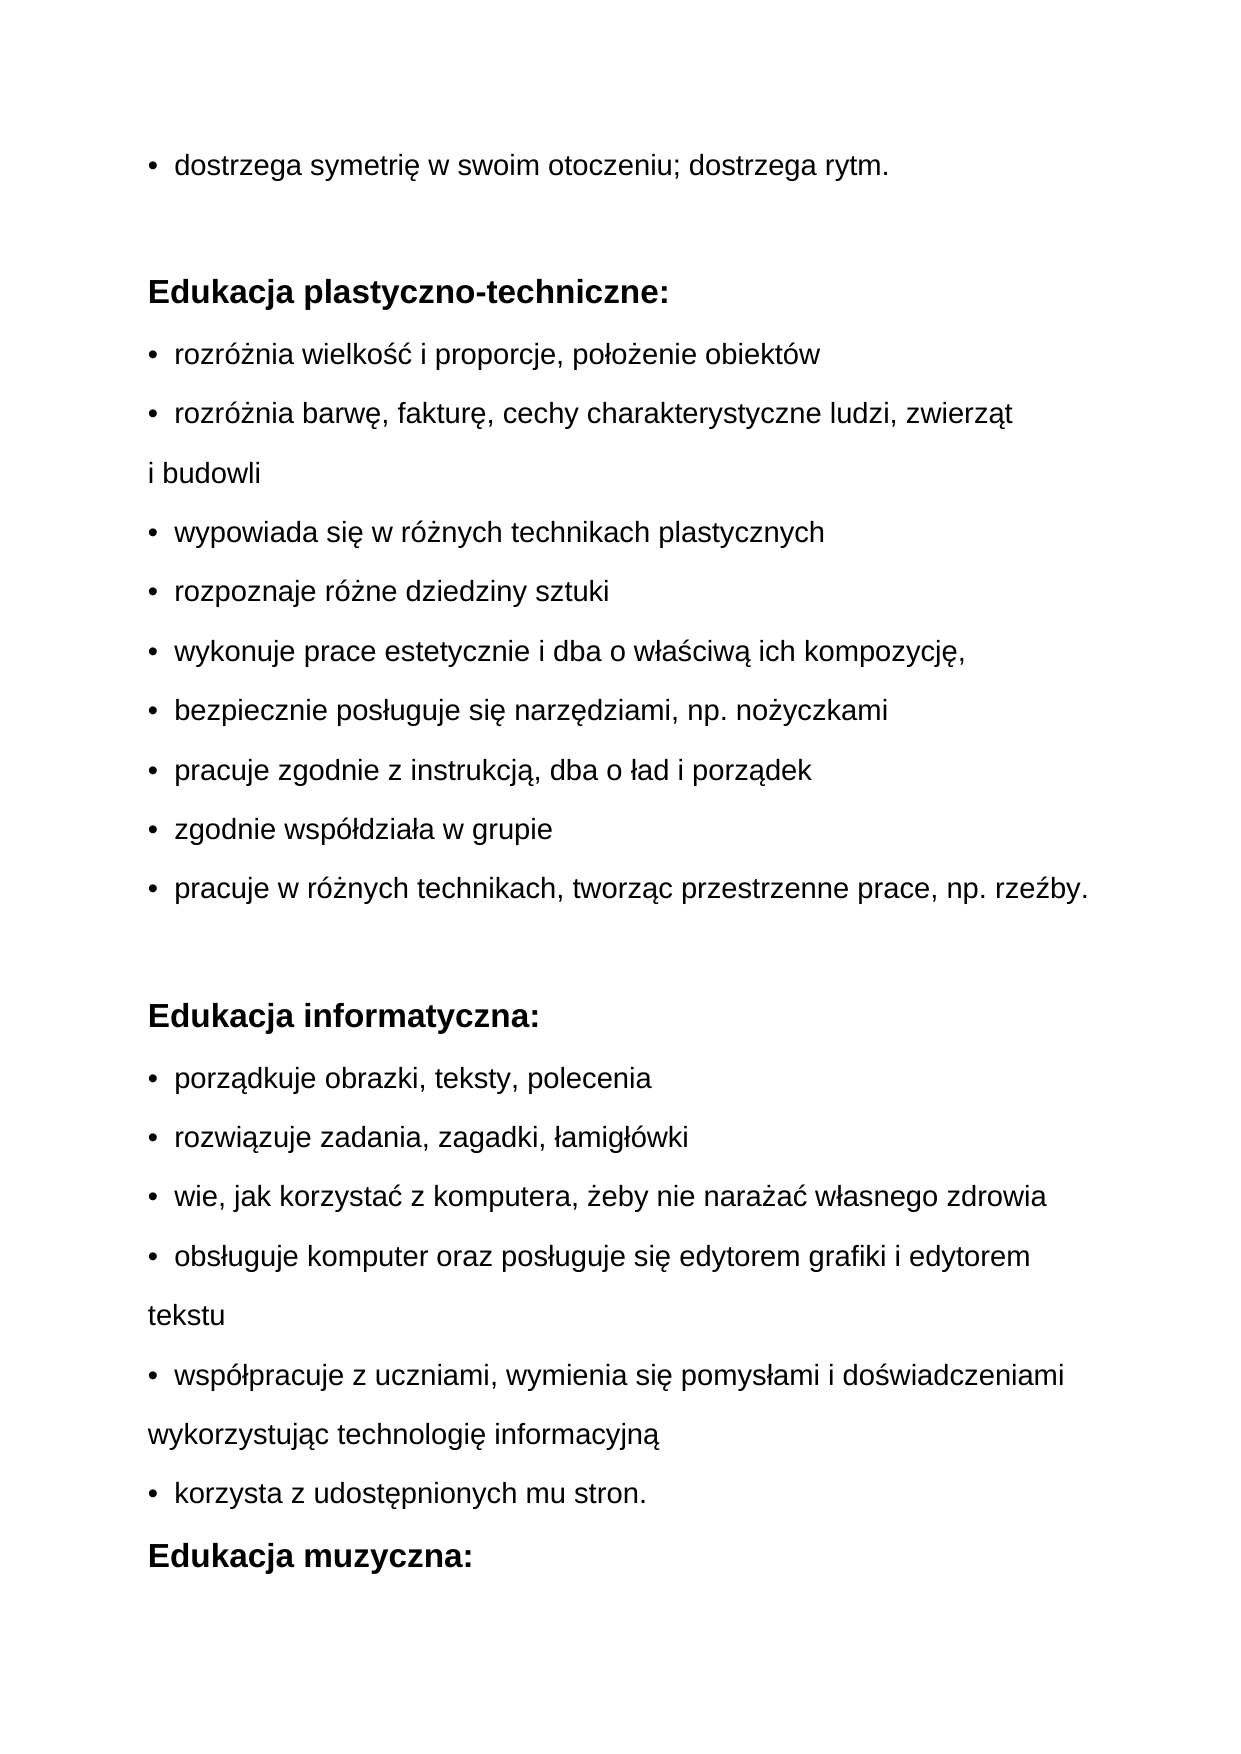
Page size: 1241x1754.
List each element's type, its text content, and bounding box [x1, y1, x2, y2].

text Edukacja informatyczna: [148, 996, 1093, 1034]
text Edukacja muzyczna: [148, 1536, 1093, 1574]
text • porządkuje obrazki, teksty, polecenia [148, 1061, 1093, 1094]
text • współpracuje z uczniami, wymienia się pomysłami i doświadczeniami [148, 1358, 1093, 1391]
text • korzysta z udostępnionych mu stron. [148, 1476, 1093, 1510]
text • wie, jak korzystać z komputera, żeby nie narażać własnego zdrowia [148, 1179, 1093, 1213]
text tekstu [148, 1298, 1093, 1332]
text • pracuje w różnych technikach, tworząc przestrzenne prace, np. rzeźby. [148, 871, 1093, 905]
text • obsługuje komputer oraz posługuje się edytorem grafiki i edytorem [148, 1239, 1093, 1272]
text • rozróżnia wielkość i proporcje, położenie obiektów [148, 337, 1093, 371]
text • wypowiada się w różnych technikach plastycznych [148, 515, 1093, 549]
text • wykonuje prace estetycznie i dba o właściwą ich kompozycję, [148, 634, 1093, 667]
text • rozróżnia barwę, fakturę, cechy charakterystyczne ludzi, zwierząt [148, 396, 1093, 430]
text wykorzystując technologię informacyjną [148, 1417, 1093, 1451]
text • bezpiecznie posługuje się narzędziami, np. nożyczkami [148, 693, 1093, 727]
text • dostrzega symetrię w swoim otoczeniu; dostrzega rytm. [148, 148, 1093, 181]
text • zgodnie współdziała w grupie [148, 812, 1093, 846]
text • rozpoznaje różne dziedziny sztuki [148, 574, 1093, 608]
text i budowli [148, 456, 1093, 489]
text Edukacja plastyczno-techniczne: [148, 272, 1093, 310]
text • rozwiązuje zadania, zagadki, łamigłówki [148, 1120, 1093, 1154]
text • pracuje zgodnie z instrukcją, dba o ład i porządek [148, 753, 1093, 786]
